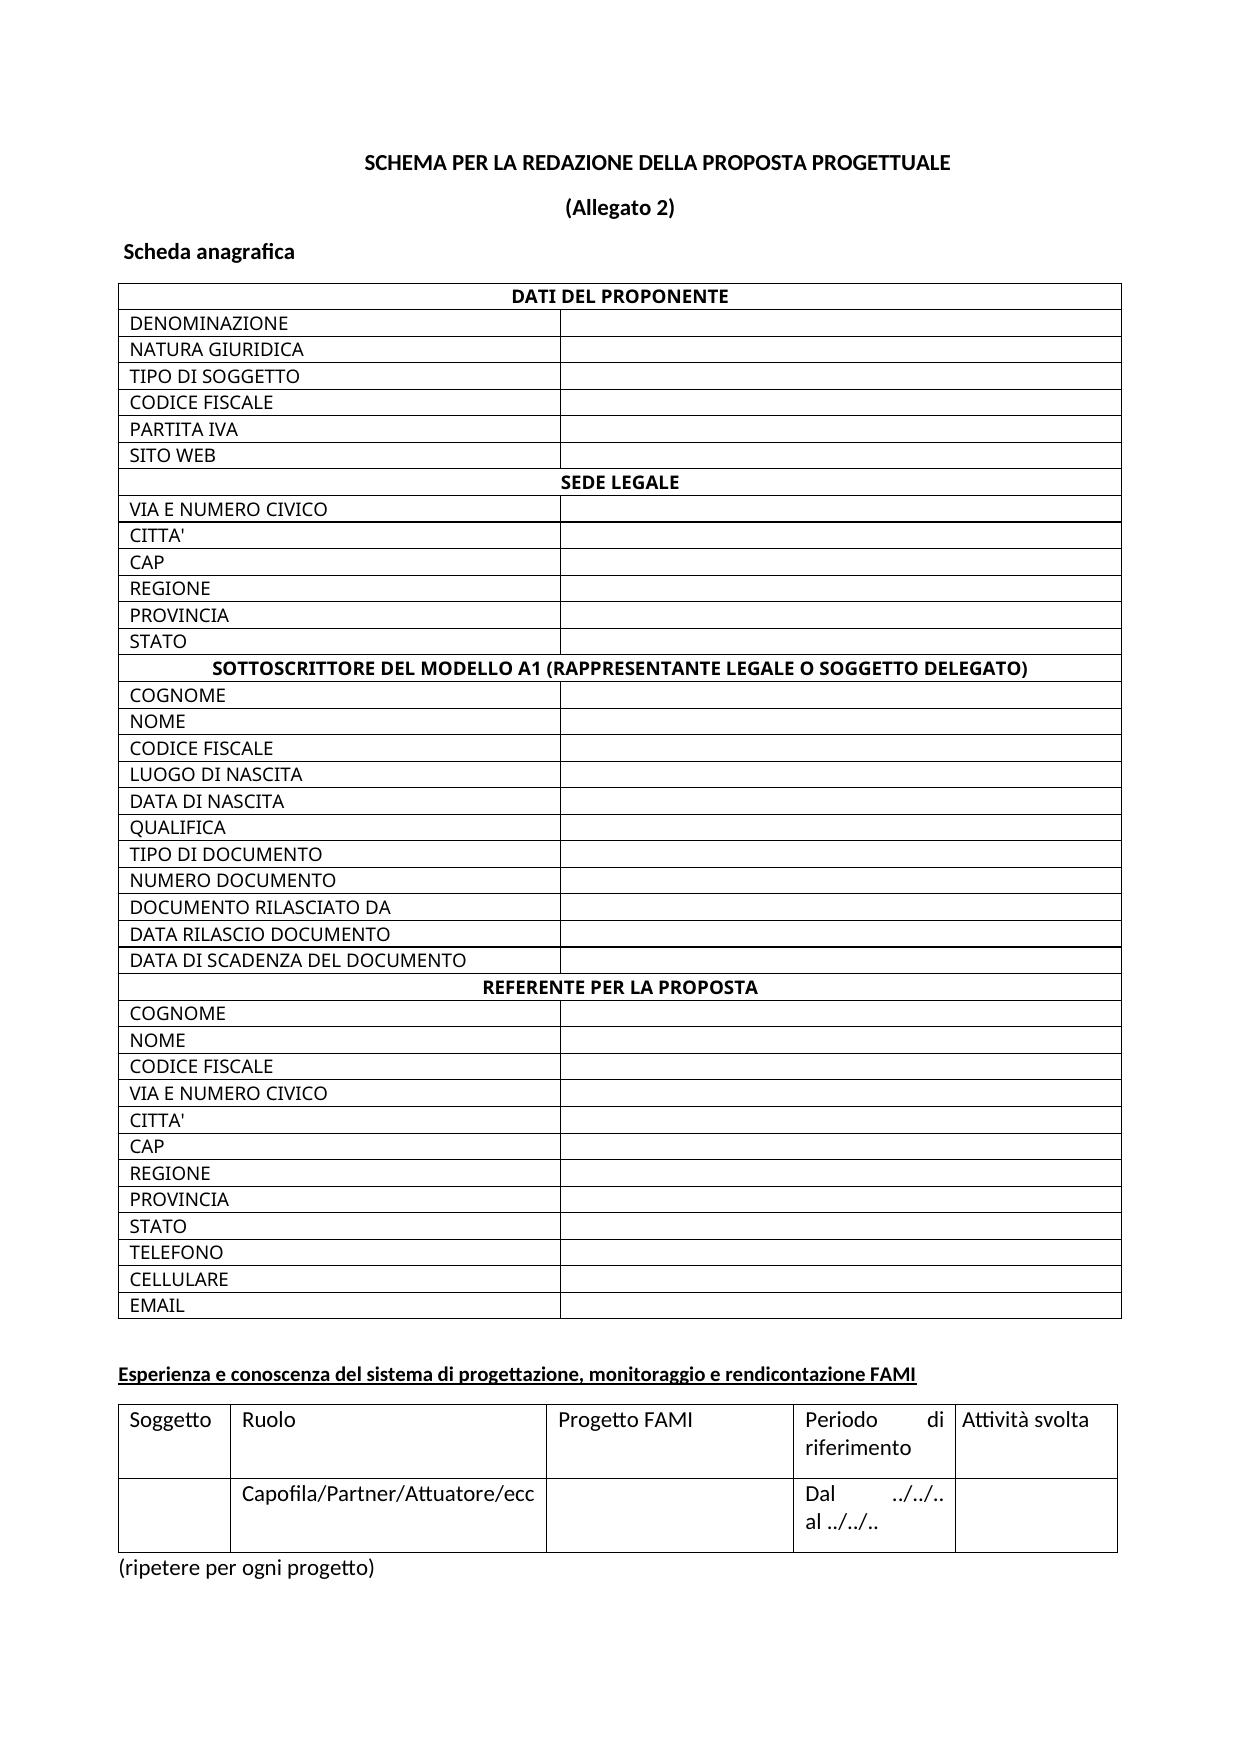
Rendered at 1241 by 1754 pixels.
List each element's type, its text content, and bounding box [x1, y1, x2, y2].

table_cell STATO [119, 1213, 560, 1239]
table_cell SEDE LEGALE [119, 469, 1121, 495]
table_cell EMAIL [119, 1293, 560, 1318]
table_header Periodo di riferimento [794, 1405, 955, 1478]
table_cell [561, 416, 1121, 442]
table_cell PROVINCIA [119, 602, 560, 628]
table_cell SITO WEB [119, 443, 560, 468]
table_cell [561, 841, 1121, 867]
table_cell NOME [119, 709, 560, 734]
table_header DATI DEL PROPONENTE [119, 284, 1121, 309]
table_header Ruolo [231, 1405, 546, 1478]
table_header Attività svolta [956, 1405, 1117, 1478]
table_cell NATURA GIURIDICA [119, 337, 560, 362]
table_cell REGIONE [119, 1160, 560, 1186]
table_cell [561, 1293, 1121, 1318]
text (ripetere per ogni progetto) [118, 1553, 1122, 1581]
table_cell [561, 523, 1121, 548]
table_cell CODICE FISCALE [119, 735, 560, 761]
text SCHEMA PER LA REDAZIONE DELLA PROPOSTA PROGETTUALE [193, 148, 1122, 176]
table_cell DATA RILASCIO DOCUMENTO [119, 921, 560, 946]
table_cell [561, 1027, 1121, 1053]
table_cell [561, 1001, 1121, 1026]
table_cell [561, 310, 1121, 336]
table_cell [561, 1160, 1121, 1186]
table_cell VIA E NUMERO CIVICO [119, 1080, 560, 1106]
table_cell [561, 337, 1121, 362]
table_cell [561, 735, 1121, 761]
table_cell CAP [119, 1134, 560, 1159]
table_cell COGNOME [119, 682, 560, 707]
table_cell PARTITA IVA [119, 416, 560, 442]
table_cell Dal ../../.. al ../../.. [794, 1479, 955, 1552]
table_cell [561, 602, 1121, 628]
table_cell CODICE FISCALE [119, 1054, 560, 1079]
table_cell QUALIFICA [119, 815, 560, 840]
table_cell [561, 443, 1121, 468]
table_header Progetto FAMI [547, 1405, 793, 1478]
table_cell [561, 815, 1121, 840]
table_cell CAP [119, 549, 560, 574]
table_cell Capofila/Partner/Attuatore/ecc [231, 1479, 546, 1552]
table_cell [561, 1240, 1121, 1265]
table_cell DATA DI NASCITA [119, 788, 560, 814]
table_cell [547, 1479, 793, 1552]
table_cell CELLULARE [119, 1266, 560, 1292]
table_cell STATO [119, 629, 560, 654]
text Esperienza e conoscenza del sistema di progettazione, monitoraggio e rendicontazione FAMI [118, 1362, 1122, 1387]
table_cell [119, 1479, 230, 1552]
table_cell [561, 762, 1121, 787]
table_cell REGIONE [119, 576, 560, 601]
table_cell [561, 1266, 1121, 1292]
table_cell TIPO DI SOGGETTO [119, 363, 560, 389]
table_cell SOTTOSCRITTORE DEL MODELLO A1 (RAPPRESENTANTE LEGALE O SOGGETTO DELEGATO) [119, 655, 1121, 681]
table_cell [561, 868, 1121, 893]
table_cell NOME [119, 1027, 560, 1053]
table_cell CITTA' [119, 1107, 560, 1132]
table_cell NUMERO DOCUMENTO [119, 868, 560, 893]
table_cell [561, 1080, 1121, 1106]
table_cell TELEFONO [119, 1240, 560, 1265]
table_header Soggetto [119, 1405, 230, 1478]
table_cell DOCUMENTO RILASCIATO DA [119, 894, 560, 920]
table_cell CITTA' [119, 523, 560, 548]
table_cell [561, 788, 1121, 814]
table_cell [561, 576, 1121, 601]
table_cell [561, 709, 1121, 734]
table_cell REFERENTE PER LA PROPOSTA [119, 974, 1121, 999]
table_cell [561, 921, 1121, 946]
table_cell TIPO DI DOCUMENTO [119, 841, 560, 867]
table_cell CODICE FISCALE [119, 390, 560, 415]
table_cell LUOGO DI NASCITA [119, 762, 560, 787]
table_cell DENOMINAZIONE [119, 310, 560, 336]
table_cell PROVINCIA [119, 1187, 560, 1212]
table_cell [561, 1107, 1121, 1132]
table_cell [561, 1134, 1121, 1159]
table_cell [561, 948, 1121, 973]
table_cell VIA E NUMERO CIVICO [119, 496, 560, 521]
text Scheda anagrafica [118, 237, 1122, 266]
text (Allegato 2) [118, 193, 1122, 221]
table_cell [956, 1479, 1117, 1552]
table_cell [561, 496, 1121, 521]
table_cell [561, 894, 1121, 920]
table_cell [561, 629, 1121, 654]
table_cell [561, 1213, 1121, 1239]
table_cell [561, 363, 1121, 389]
table_cell [561, 549, 1121, 574]
table_cell [561, 390, 1121, 415]
table_cell DATA DI SCADENZA DEL DOCUMENTO [119, 948, 560, 973]
table_cell [561, 1187, 1121, 1212]
table_cell COGNOME [119, 1001, 560, 1026]
table_cell [561, 682, 1121, 707]
table_cell [561, 1054, 1121, 1079]
